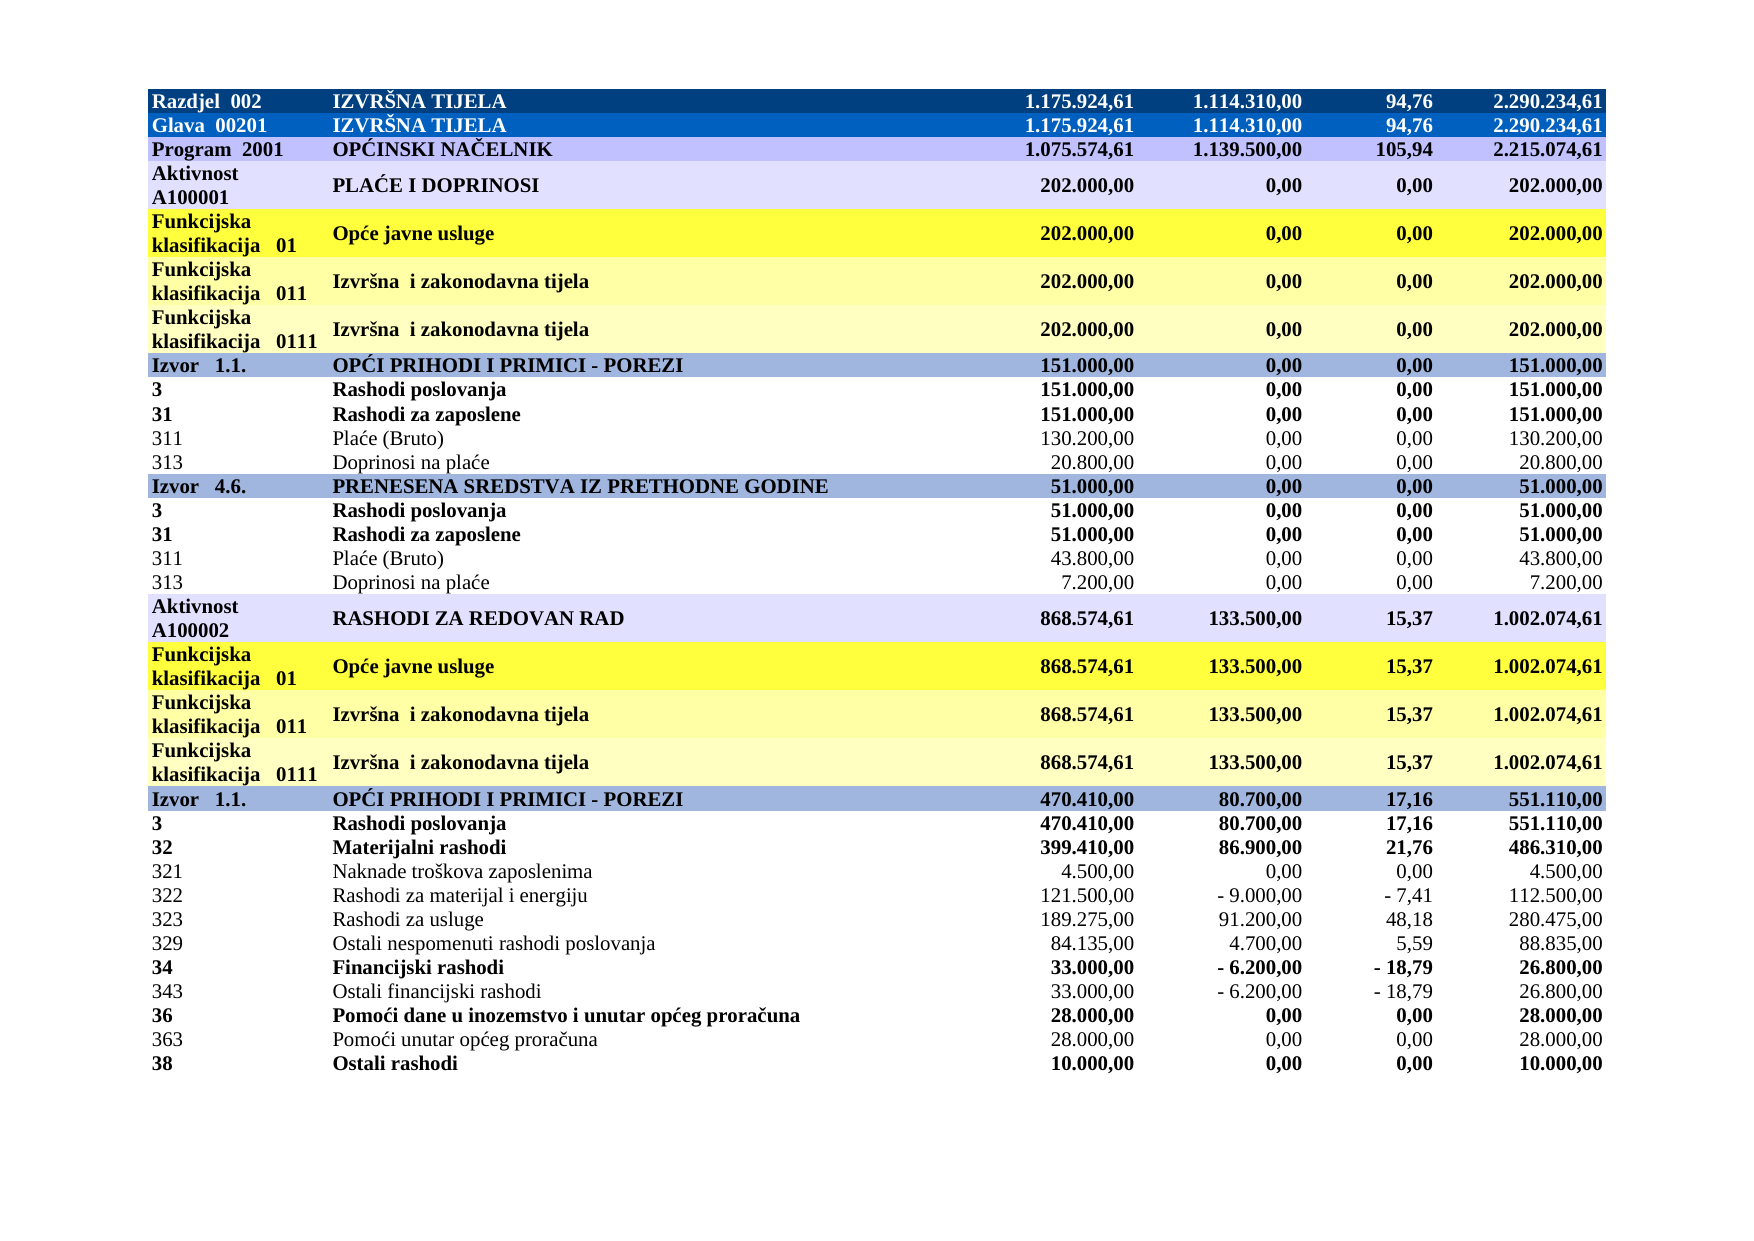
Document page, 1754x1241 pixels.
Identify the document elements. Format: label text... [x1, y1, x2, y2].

table_cell Ostali financijski rashodi [328, 979, 968, 1003]
table_cell 4.700,00 [1138, 931, 1306, 955]
table_cell 343 [148, 979, 328, 1003]
table_cell 1.002.074,61 [1437, 642, 1606, 690]
table_cell 112.500,00 [1437, 883, 1606, 907]
table_cell 28.000,00 [968, 1027, 1138, 1051]
table_cell 38 [148, 1051, 328, 1075]
table_cell 151.000,00 [1437, 378, 1606, 401]
table_cell Financijski rashodi [328, 955, 968, 979]
table_cell Ostali nespomenuti rashodi poslovanja [328, 931, 968, 955]
table_cell Pomoći dane u inozemstvo i unutar općeg proračuna [328, 1003, 968, 1027]
table_cell RASHODI ZA REDOVAN RAD [328, 594, 968, 642]
table_cell 3 [148, 811, 328, 834]
table_cell 321 [148, 859, 328, 883]
table_cell Razdjel 002 [148, 89, 328, 113]
table_cell 31 [148, 401, 328, 426]
table_cell 486.310,00 [1437, 835, 1606, 859]
table_cell 0,00 [1138, 450, 1306, 474]
table_cell OPĆI PRIHODI I PRIMICI - POREZI [328, 353, 968, 377]
table_cell 202.000,00 [1437, 209, 1606, 257]
table_cell 1.002.074,61 [1437, 738, 1606, 786]
table_cell 0,00 [1306, 546, 1437, 570]
table_cell 3 [148, 498, 328, 522]
table_cell 33.000,00 [968, 979, 1138, 1003]
table_cell 329 [148, 931, 328, 955]
table_cell Funkcijska klasifikacija 011 [148, 257, 328, 305]
table_cell 313 [148, 450, 328, 474]
table_cell 0,00 [1138, 570, 1306, 594]
table_cell 202.000,00 [1437, 257, 1606, 305]
table_cell 1.114.310,00 [1138, 89, 1306, 113]
table_cell 311 [148, 426, 328, 449]
table_cell Plaće (Bruto) [328, 426, 968, 449]
table_cell 0,00 [1306, 450, 1437, 474]
table_cell Ostali rashodi [328, 1051, 968, 1075]
table_cell 551.110,00 [1437, 811, 1606, 834]
table_cell 363 [148, 1027, 328, 1051]
table_cell 4.500,00 [1437, 859, 1606, 883]
table_cell 7.200,00 [968, 570, 1138, 594]
table_cell 28.000,00 [1437, 1027, 1606, 1051]
table_cell 399.410,00 [968, 835, 1138, 859]
table_cell 133.500,00 [1138, 690, 1306, 738]
table_cell 43.800,00 [1437, 546, 1606, 570]
table_cell PRENESENA SREDSTVA IZ PRETHODNE GODINE [328, 474, 968, 498]
table_cell 868.574,61 [968, 738, 1138, 786]
table_cell 130.200,00 [1437, 426, 1606, 449]
table_cell 1.075.574,61 [968, 137, 1138, 161]
table_cell 0,00 [1306, 474, 1437, 498]
table_cell 311 [148, 546, 328, 570]
table_cell Izvršna i zakonodavna tijela [328, 690, 968, 738]
table_cell 0,00 [1306, 353, 1437, 377]
table_cell 0,00 [1306, 401, 1437, 426]
table_cell 133.500,00 [1138, 642, 1306, 690]
table_cell 0,00 [1306, 498, 1437, 522]
table_cell 151.000,00 [968, 353, 1138, 377]
table_cell OPĆI PRIHODI I PRIMICI - POREZI [328, 786, 968, 811]
table_cell 10.000,00 [968, 1051, 1138, 1075]
table_cell 48,18 [1306, 907, 1437, 931]
table_cell 20.800,00 [968, 450, 1138, 474]
table_cell 0,00 [1306, 1003, 1437, 1027]
table_cell 2.215.074,61 [1437, 137, 1606, 161]
table_cell Funkcijska klasifikacija 011 [148, 690, 328, 738]
table_cell 202.000,00 [1437, 161, 1606, 209]
table_cell 21,76 [1306, 835, 1437, 859]
table_cell 202.000,00 [968, 257, 1138, 305]
table_cell 121.500,00 [968, 883, 1138, 907]
table_cell 84.135,00 [968, 931, 1138, 955]
table_cell 0,00 [1138, 498, 1306, 522]
table_cell 3 [148, 378, 328, 401]
table_cell Izvor 1.1. [148, 786, 328, 811]
table_cell 0,00 [1138, 1027, 1306, 1051]
table_cell 51.000,00 [1437, 498, 1606, 522]
table_cell 151.000,00 [968, 378, 1138, 401]
table_cell Rashodi poslovanja [328, 498, 968, 522]
table_cell 551.110,00 [1437, 786, 1606, 811]
table_cell 28.000,00 [1437, 1003, 1606, 1027]
table_cell 0,00 [1306, 161, 1437, 209]
table_cell Materijalni rashodi [328, 835, 968, 859]
table_cell Plaće (Bruto) [328, 546, 968, 570]
table_cell 15,37 [1306, 642, 1437, 690]
table_cell 2.290.234,61 [1437, 89, 1606, 113]
table_cell Funkcijska klasifikacija 0111 [148, 738, 328, 786]
table_cell 15,37 [1306, 594, 1437, 642]
table_cell 151.000,00 [1437, 401, 1606, 426]
table_cell 28.000,00 [968, 1003, 1138, 1027]
table_cell 17,16 [1306, 811, 1437, 834]
table_cell 1.139.500,00 [1138, 137, 1306, 161]
table_cell IZVRŠNA TIJELA [328, 89, 968, 113]
table_cell Rashodi poslovanja [328, 378, 968, 401]
table_cell 0,00 [1138, 305, 1306, 353]
table_cell Rashodi za materijal i energiju [328, 883, 968, 907]
table_cell 1.002.074,61 [1437, 594, 1606, 642]
table_cell 34 [148, 955, 328, 979]
table_cell 0,00 [1306, 1051, 1437, 1075]
table_cell Izvršna i zakonodavna tijela [328, 257, 968, 305]
table_cell 280.475,00 [1437, 907, 1606, 931]
table_cell 202.000,00 [968, 161, 1138, 209]
table_cell - 6.200,00 [1138, 955, 1306, 979]
table_cell 26.800,00 [1437, 979, 1606, 1003]
table_cell 80.700,00 [1138, 811, 1306, 834]
table_cell Program 2001 [148, 137, 328, 161]
table_cell 0,00 [1138, 353, 1306, 377]
table_cell 0,00 [1138, 522, 1306, 546]
table_cell Izvor 4.6. [148, 474, 328, 498]
table_cell IZVRŠNA TIJELA [328, 113, 968, 137]
table_cell Glava 00201 [148, 113, 328, 137]
table_cell 51.000,00 [968, 474, 1138, 498]
table_cell 189.275,00 [968, 907, 1138, 931]
table_cell 1.114.310,00 [1138, 113, 1306, 137]
table_cell 0,00 [1306, 426, 1437, 449]
table_cell 0,00 [1306, 257, 1437, 305]
table_cell - 18,79 [1306, 979, 1437, 1003]
table_cell Izvršna i zakonodavna tijela [328, 738, 968, 786]
table_cell 26.800,00 [1437, 955, 1606, 979]
table_cell 51.000,00 [1437, 474, 1606, 498]
table_cell 7.200,00 [1437, 570, 1606, 594]
table_cell 0,00 [1138, 474, 1306, 498]
table_cell 0,00 [1138, 401, 1306, 426]
table_cell 0,00 [1138, 426, 1306, 449]
table_cell 1.002.074,61 [1437, 690, 1606, 738]
table_cell 0,00 [1138, 209, 1306, 257]
table_cell 323 [148, 907, 328, 931]
table_cell 51.000,00 [968, 498, 1138, 522]
table_cell Rashodi poslovanja [328, 811, 968, 834]
table_cell Aktivnost A100002 [148, 594, 328, 642]
table_cell 0,00 [1138, 546, 1306, 570]
table_cell 470.410,00 [968, 811, 1138, 834]
table_cell 10.000,00 [1437, 1051, 1606, 1075]
table_cell 868.574,61 [968, 642, 1138, 690]
table_cell 868.574,61 [968, 690, 1138, 738]
table_cell 151.000,00 [968, 401, 1138, 426]
table_cell 202.000,00 [968, 209, 1138, 257]
table_cell Doprinosi na plaće [328, 570, 968, 594]
table_cell 15,37 [1306, 690, 1437, 738]
table_cell 130.200,00 [968, 426, 1138, 449]
table_cell Pomoći unutar općeg proračuna [328, 1027, 968, 1051]
table_cell 0,00 [1306, 859, 1437, 883]
table_cell 86.900,00 [1138, 835, 1306, 859]
table_cell Izvor 1.1. [148, 353, 328, 377]
table_cell 0,00 [1138, 257, 1306, 305]
table_cell 322 [148, 883, 328, 907]
table_cell 80.700,00 [1138, 786, 1306, 811]
table_cell 1.175.924,61 [968, 113, 1138, 137]
table_cell 0,00 [1306, 305, 1437, 353]
table_cell 0,00 [1306, 570, 1437, 594]
table_cell 105,94 [1306, 137, 1437, 161]
table_cell Izvršna i zakonodavna tijela [328, 305, 968, 353]
table_cell 4.500,00 [968, 859, 1138, 883]
table_cell - 18,79 [1306, 955, 1437, 979]
table_cell 2.290.234,61 [1437, 113, 1606, 137]
table_cell 0,00 [1306, 522, 1437, 546]
table_cell 0,00 [1138, 1003, 1306, 1027]
table_cell 31 [148, 522, 328, 546]
table_cell 151.000,00 [1437, 353, 1606, 377]
table_cell 94,76 [1306, 89, 1437, 113]
table_cell 133.500,00 [1138, 594, 1306, 642]
table_cell Rashodi za zaposlene [328, 522, 968, 546]
table_cell 0,00 [1138, 1051, 1306, 1075]
table_cell PLAĆE I DOPRINOSI [328, 161, 968, 209]
table_cell 133.500,00 [1138, 738, 1306, 786]
table_cell 43.800,00 [968, 546, 1138, 570]
table_cell 313 [148, 570, 328, 594]
table_cell Funkcijska klasifikacija 01 [148, 209, 328, 257]
table_cell 868.574,61 [968, 594, 1138, 642]
table_cell - 7,41 [1306, 883, 1437, 907]
table_cell 33.000,00 [968, 955, 1138, 979]
table_cell 51.000,00 [968, 522, 1138, 546]
table_cell 91.200,00 [1138, 907, 1306, 931]
table_cell 0,00 [1138, 161, 1306, 209]
table_cell Rashodi za zaposlene [328, 401, 968, 426]
table_cell 1.175.924,61 [968, 89, 1138, 113]
table_cell 0,00 [1138, 859, 1306, 883]
table_cell 17,16 [1306, 786, 1437, 811]
table_cell Funkcijska klasifikacija 01 [148, 642, 328, 690]
table_cell 51.000,00 [1437, 522, 1606, 546]
table_cell 0,00 [1306, 1027, 1437, 1051]
table_cell Aktivnost A100001 [148, 161, 328, 209]
table_cell - 6.200,00 [1138, 979, 1306, 1003]
table_cell 88.835,00 [1437, 931, 1606, 955]
table_cell Doprinosi na plaće [328, 450, 968, 474]
table_cell - 9.000,00 [1138, 883, 1306, 907]
table_cell 470.410,00 [968, 786, 1138, 811]
table_cell 5,59 [1306, 931, 1437, 955]
table_cell 202.000,00 [1437, 305, 1606, 353]
table_cell 20.800,00 [1437, 450, 1606, 474]
table_cell 15,37 [1306, 738, 1437, 786]
table_cell 0,00 [1306, 378, 1437, 401]
table_cell 94,76 [1306, 113, 1437, 137]
table_cell Naknade troškova zaposlenima [328, 859, 968, 883]
table_cell Funkcijska klasifikacija 0111 [148, 305, 328, 353]
table_cell Opće javne usluge [328, 642, 968, 690]
table_cell Opće javne usluge [328, 209, 968, 257]
table_cell 0,00 [1138, 378, 1306, 401]
table_cell 32 [148, 835, 328, 859]
table_cell 202.000,00 [968, 305, 1138, 353]
table_cell OPĆINSKI NAČELNIK [328, 137, 968, 161]
table_cell 0,00 [1306, 209, 1437, 257]
table_cell Rashodi za usluge [328, 907, 968, 931]
table_cell 36 [148, 1003, 328, 1027]
